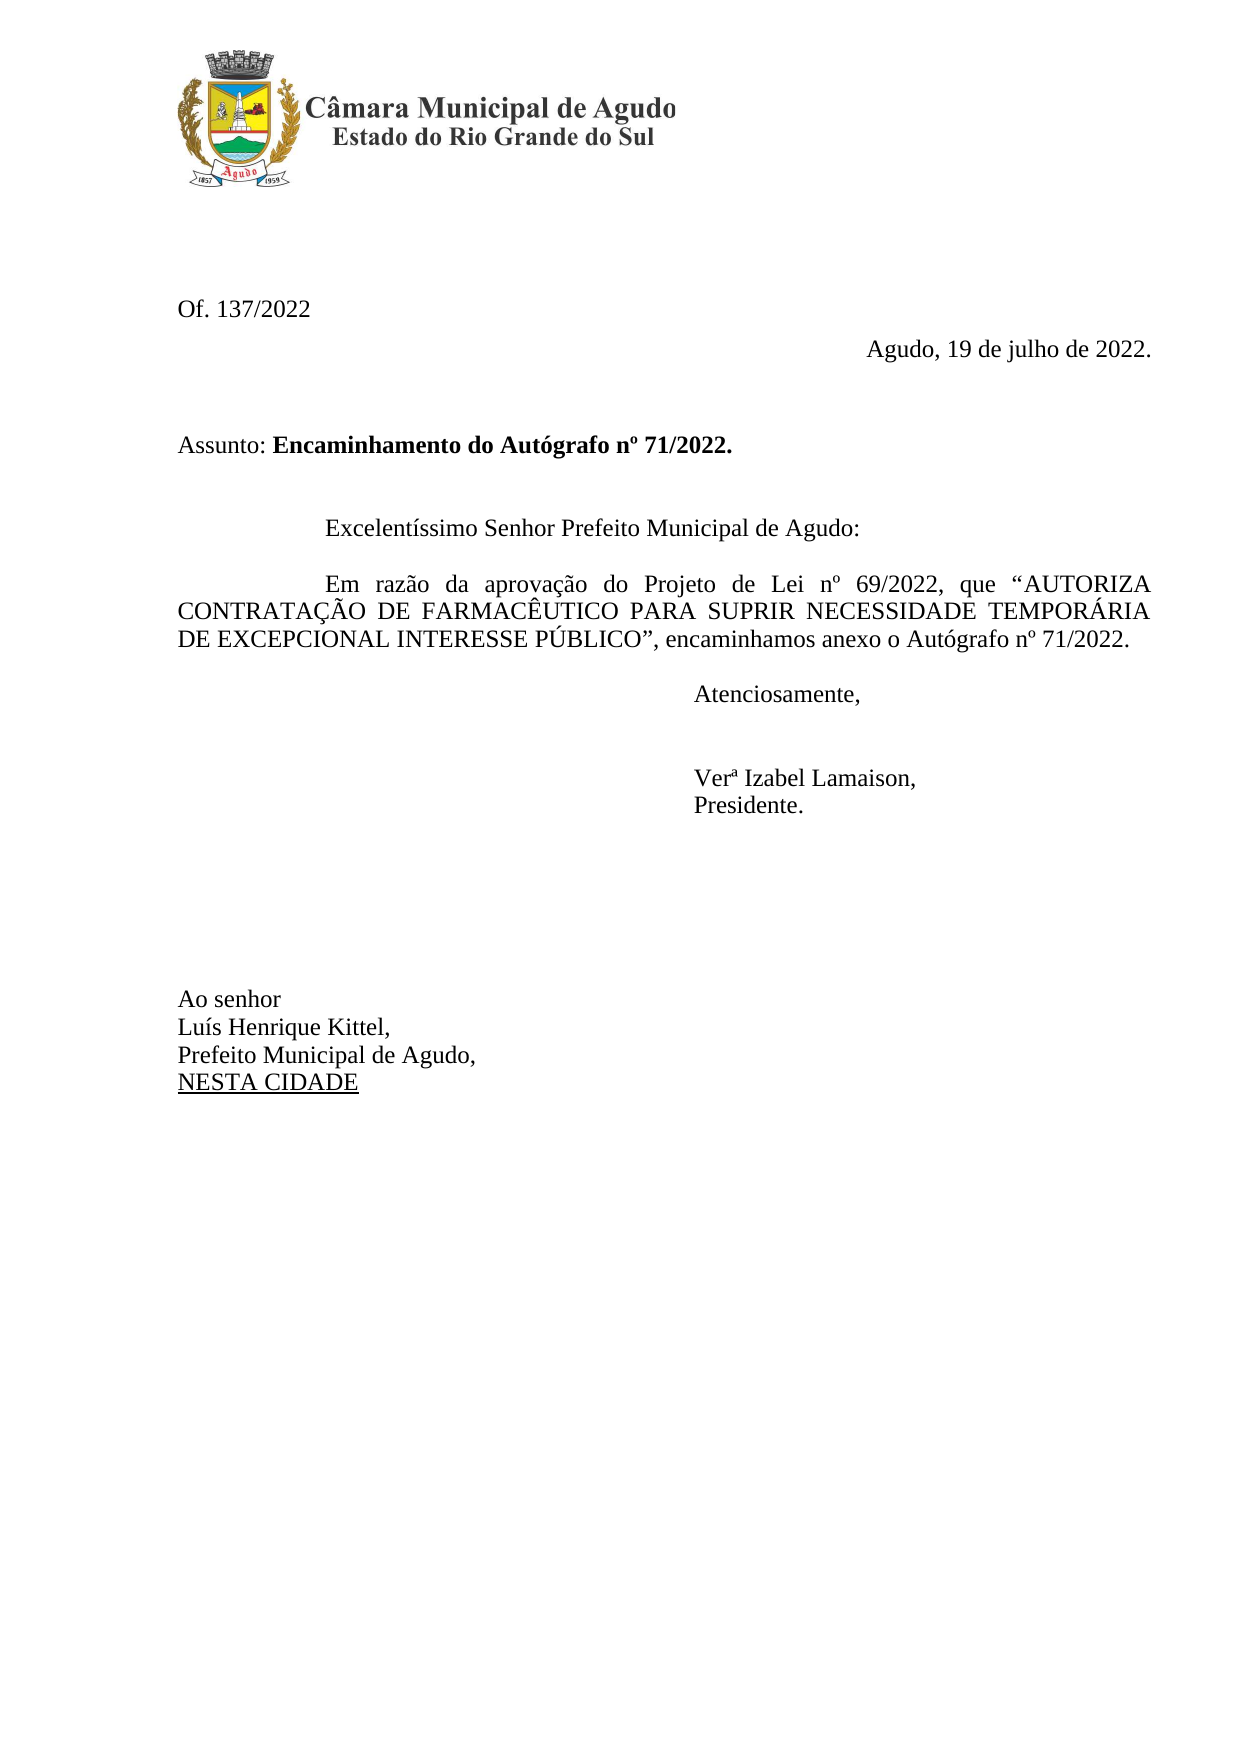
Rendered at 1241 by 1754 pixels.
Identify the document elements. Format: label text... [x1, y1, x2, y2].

text Assunto: Encaminhamento do Autógrafo nº 71/2022. [177, 431, 1152, 459]
text Atenciosamente, [546, 681, 1152, 708]
text Agudo, 19 de julho de 2022. [177, 336, 1152, 363]
text Excelentíssimo Senhor Prefeito Municipal de Agudo: [177, 514, 1152, 542]
text Prefeito Municipal de Agudo, [177, 1041, 1152, 1068]
text Presidente. [546, 791, 1152, 819]
text Luís Henrique Kittel, [177, 1013, 1152, 1041]
text NESTA CIDADE [177, 1068, 1152, 1096]
text Em razão da aprovação do Projeto de Lei nº 69/2022, que “AUTORIZA CONTRATAÇÃO DE FARMACÊUTICO PARA SUPRIR NECESSIDADE TEMPORÁRIA DE EXCEPCIONAL INTERESSE PÚBLICO”, encaminhamos anexo o Autógrafo nº 71/2022. [177, 570, 1152, 653]
text Verª Izabel Lamaison, [546, 764, 1152, 791]
text Of. 137/2022 [177, 295, 1152, 323]
picture [177, 50, 676, 187]
text Ao senhor [177, 985, 1152, 1013]
